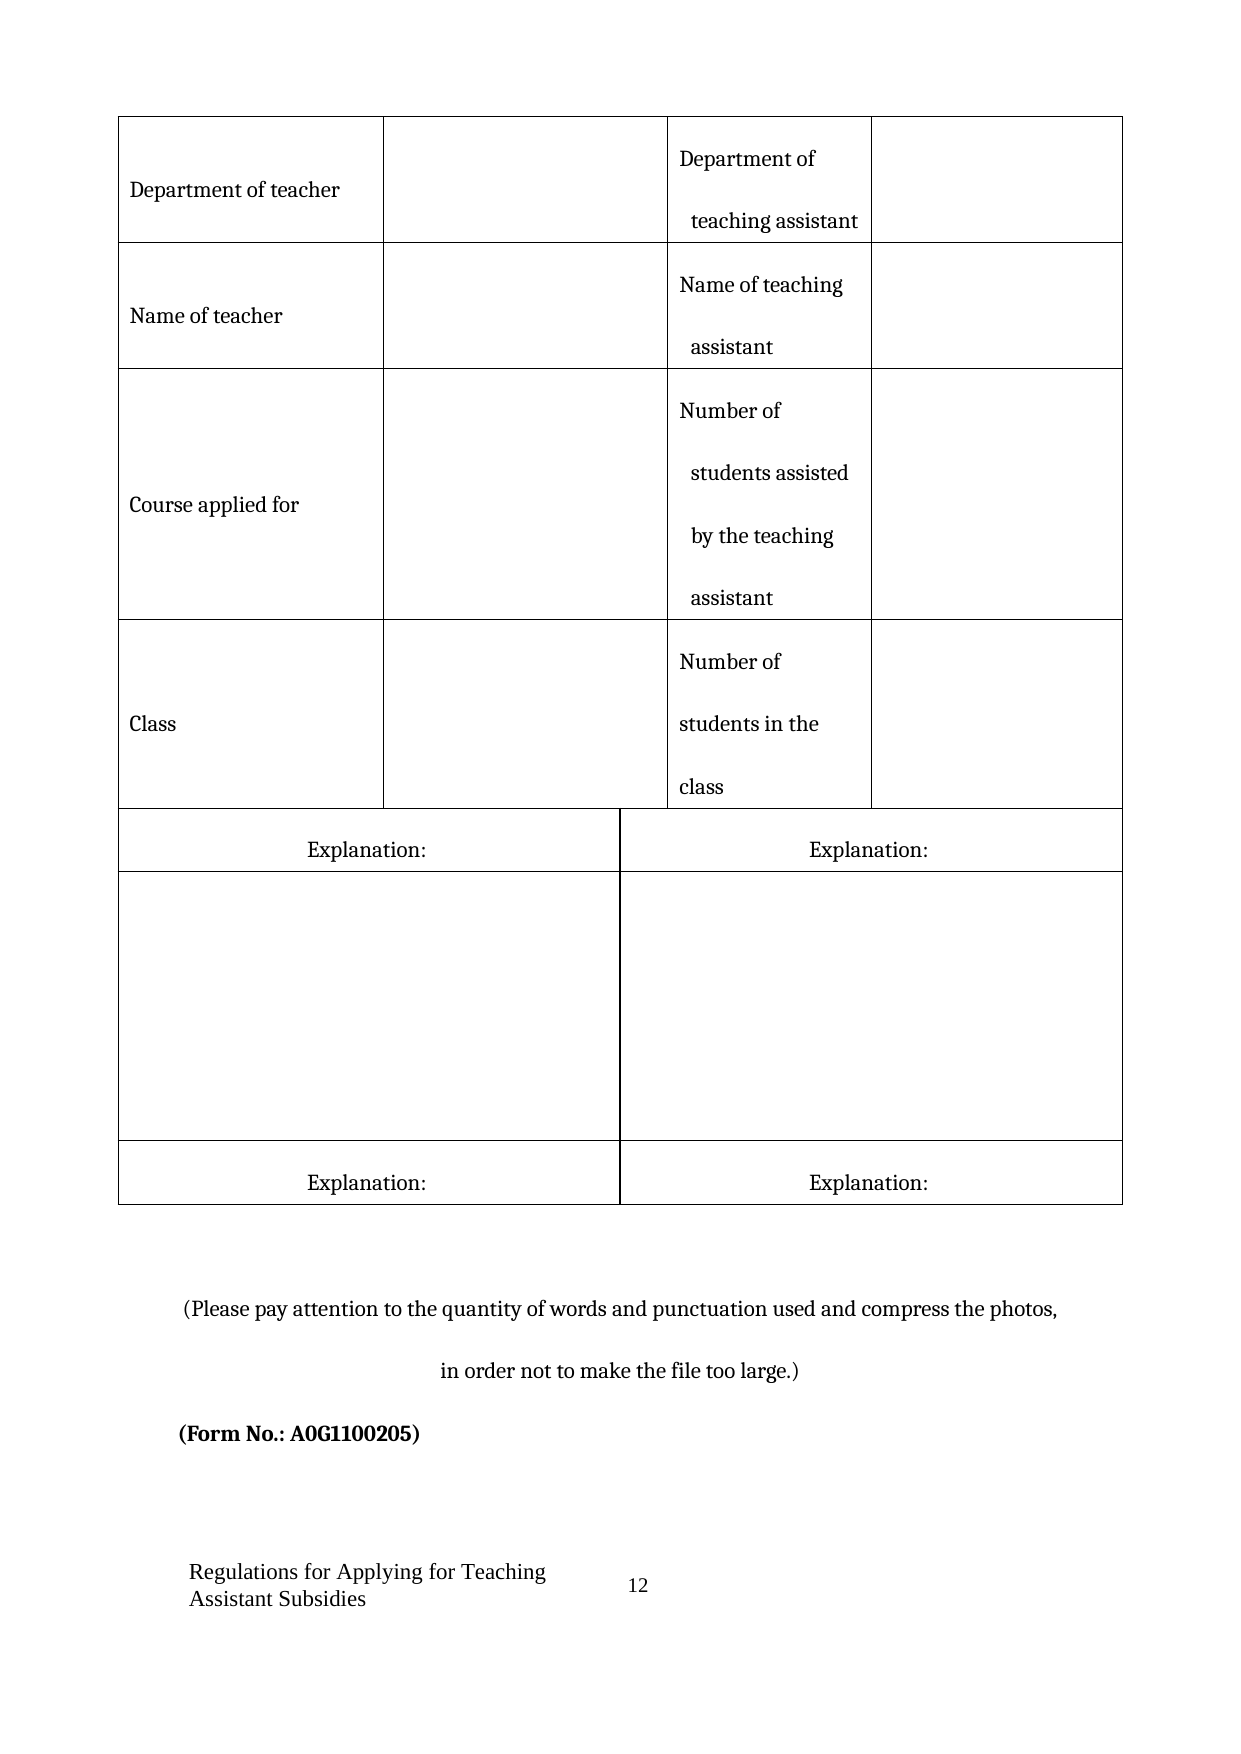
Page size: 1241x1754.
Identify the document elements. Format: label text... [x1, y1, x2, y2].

text (Form No.: A0G1100205) [177, 1392, 1063, 1455]
table_cell [872, 369, 1122, 619]
table_header Department of teaching assistant [668, 117, 871, 242]
text (Please pay attention to the quantity of words and punctuation used and compress the photos, in order not to make the file too large.) [177, 1267, 1063, 1392]
table_cell [119, 872, 619, 1140]
table_cell [384, 369, 667, 619]
table_cell Number of students in the class [668, 620, 871, 808]
table_cell [384, 620, 667, 808]
table_header Department of teacher [119, 117, 383, 242]
table_cell Explanation: [621, 1141, 1122, 1204]
table_cell Explanation: [119, 809, 619, 871]
table_cell Name of teacher [119, 243, 383, 368]
table_cell Explanation: [119, 1141, 619, 1204]
table_cell [384, 243, 667, 368]
table_cell Class [119, 620, 383, 808]
table_header [384, 117, 667, 242]
table_cell [621, 872, 1122, 1140]
table_header [872, 117, 1122, 242]
table_cell Course applied for [119, 369, 383, 619]
table_cell Explanation: [621, 809, 1122, 871]
table_cell [872, 620, 1122, 808]
table_cell Number of students assisted by the teaching assistant [668, 369, 871, 619]
table_cell Name of teaching assistant [668, 243, 871, 368]
table_cell [872, 243, 1122, 368]
